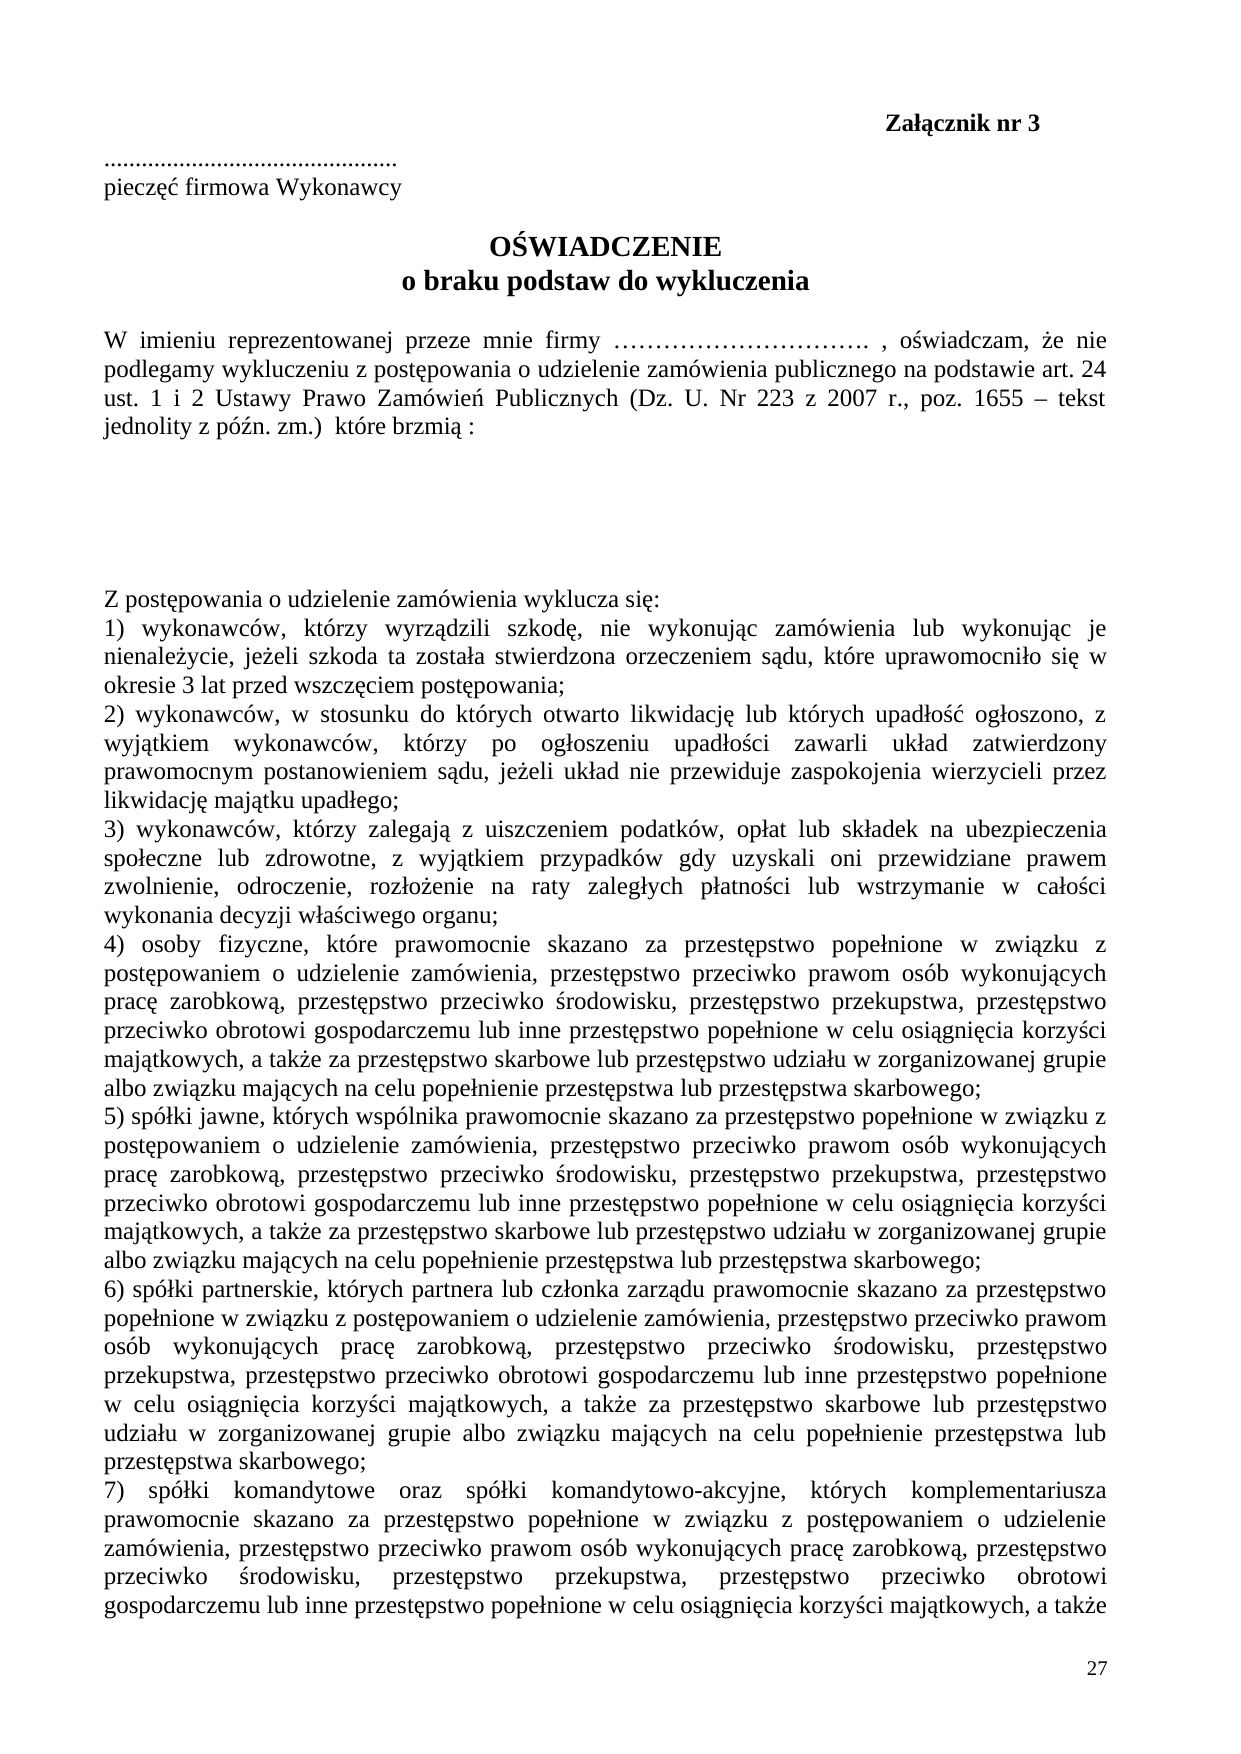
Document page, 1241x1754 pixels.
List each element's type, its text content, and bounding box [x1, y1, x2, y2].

text 4) osoby fizyczne, które prawomocnie skazano za przestępstwo popełnione w związku z postępowaniem o udzielenie zamówienia, przestępstwo przeciwko prawom osób wykonujących pracę zarobkową, przestępstwo przeciwko środowisku, przestępstwo przekupstwa, przestępstwo przeciwko obrotowi gospodarczemu lub inne przestępstwo popełnione w celu osiągnięcia korzyści majątkowych, a także za przestępstwo skarbowe lub przestępstwo udziału w zorganizowanej grupie albo związku mających na celu popełnienie przestępstwa lub przestępstwa skarbowego; [103, 929, 1108, 1101]
text 1) wykonawców, którzy wyrządzili szkodę, nie wykonując zamówienia lub wykonując je nienależycie, jeżeli szkoda ta została stwierdzona orzeczeniem sądu, które uprawomocniło się w okresie 3 lat przed wszczęciem postępowania; [103, 613, 1108, 699]
text W imieniu reprezentowanej przeze mnie firmy …………………………. , oświadczam, że nie podlegamy wykluczeniu z postępowania o udzielenie zamówienia publicznego na podstawie art. 24 ust. 1 i 2 Ustawy Prawo Zamówień Publicznych (Dz. U. Nr 223 z 2007 r., poz. 1655 – tekst jednolity z późn. zm.) które brzmią : [103, 325, 1108, 440]
text 5) spółki jawne, których wspólnika prawomocnie skazano za przestępstwo popełnione w związku z postępowaniem o udzielenie zamówienia, przestępstwo przeciwko prawom osób wykonujących pracę zarobkową, przestępstwo przeciwko środowisku, przestępstwo przekupstwa, przestępstwo przeciwko obrotowi gospodarczemu lub inne przestępstwo popełnione w celu osiągnięcia korzyści majątkowych, a także za przestępstwo skarbowe lub przestępstwo udziału w zorganizowanej grupie albo związku mających na celu popełnienie przestępstwa lub przestępstwa skarbowego; [103, 1101, 1108, 1274]
text 6) spółki partnerskie, których partnera lub członka zarządu prawomocnie skazano za przestępstwo popełnione w związku z postępowaniem o udzielenie zamówienia, przestępstwo przeciwko prawom osób wykonujących pracę zarobkową, przestępstwo przeciwko środowisku, przestępstwo przekupstwa, przestępstwo przeciwko obrotowi gospodarczemu lub inne przestępstwo popełnione w celu osiągnięcia korzyści majątkowych, a także za przestępstwo skarbowe lub przestępstwo udziału w zorganizowanej grupie albo związku mających na celu popełnienie przestępstwa lub przestępstwa skarbowego; [103, 1274, 1108, 1475]
text pieczęć firmowa Wykonawcy [103, 172, 1108, 201]
text 7) spółki komandytowe oraz spółki komandytowo-akcyjne, których komplementariusza prawomocnie skazano za przestępstwo popełnione w związku z postępowaniem o udzielenie zamówienia, przestępstwo przeciwko prawom osób wykonujących pracę zarobkową, przestępstwo przeciwko środowisku, przestępstwo przekupstwa, przestępstwo przeciwko obrotowi gospodarczemu lub inne przestępstwo popełnione w celu osiągnięcia korzyści majątkowych, a także [103, 1475, 1108, 1619]
text OŚWIADCZENIE [103, 229, 1108, 263]
text 3) wykonawców, którzy zalegają z uiszczeniem podatków, opłat lub składek na ubezpieczenia społeczne lub zdrowotne, z wyjątkiem przypadków gdy uzyskali oni przewidziane prawem zwolnienie, odroczenie, rozłożenie na raty zaległych płatności lub wstrzymanie w całości wykonania decyzji właściwego organu; [103, 814, 1108, 929]
text Z postępowania o udzielenie zamówienia wyklucza się: [103, 584, 1108, 613]
text ............................................... [103, 143, 1108, 172]
text o braku podstaw do wykluczenia [103, 263, 1108, 296]
text 2) wykonawców, w stosunku do których otwarto likwidację lub których upadłość ogłoszono, z wyjątkiem wykonawców, którzy po ogłoszeniu upadłości zawarli układ zatwierdzony prawomocnym postanowieniem sądu, jeżeli układ nie przewiduje zaspokojenia wierzycieli przez likwidację majątku upadłego; [103, 699, 1108, 814]
subtitle Załącznik nr 3 [841, 108, 1108, 137]
